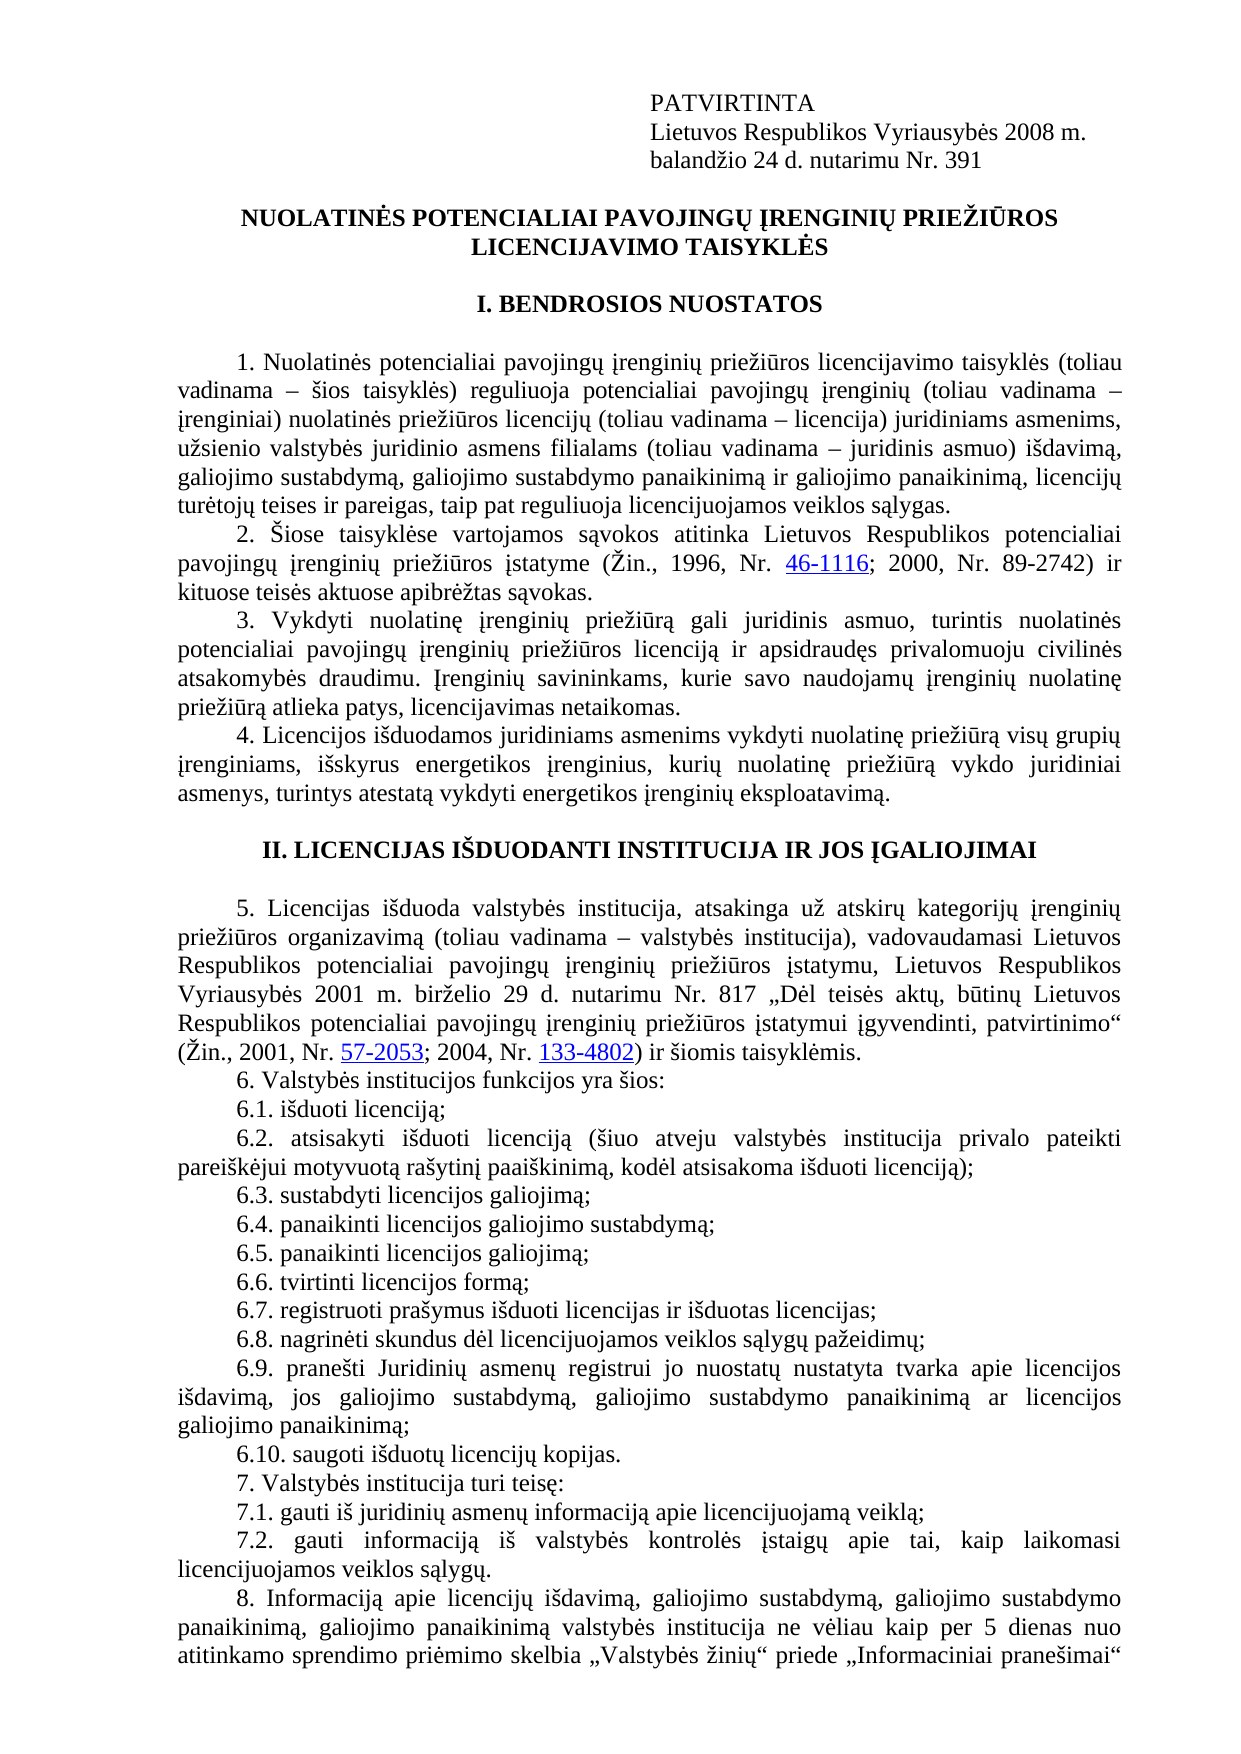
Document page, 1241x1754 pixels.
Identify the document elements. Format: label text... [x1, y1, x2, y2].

text 6.6. tvirtinti licencijos formą; [177, 1267, 1122, 1295]
text 6. Valstybės institucijos funkcijos yra šios: [177, 1065, 1122, 1094]
text 6.3. sustabdyti licencijos galiojimą; [177, 1180, 1122, 1209]
text I. BENDROSIOS NUOSTATOS [177, 289, 1122, 318]
text 4. Licencijos išduodamos juridiniams asmenims vykdyti nuolatinę priežiūrą visų grupių įrenginiams, išskyrus energetikos įrenginius, kurių nuolatinę priežiūrą vykdo juridiniai asmenys, turintys atestatą vykdyti energetikos įrenginių eksploatavimą. [177, 720, 1122, 807]
text 5. Licencijas išduoda valstybės institucija, atsakinga už atskirų kategorijų įrenginių priežiūros organizavimą (toliau vadinama – valstybės institucija), vadovaudamasi Lietuvos Respublikos potencialiai pavojingų įrenginių priežiūros įstatymu, Lietuvos Respublikos Vyriausybės 2001 m. birželio 29 d. nutarimu Nr. 817 „Dėl teisės aktų, būtinų Lietuvos Respublikos potencialiai pavojingų įrenginių priežiūros įstatymui įgyvendinti, patvirtinimo“ (Žin., 2001, Nr. 57-2053; 2004, Nr. 133-4802) ir šiomis taisyklėmis. [177, 893, 1122, 1065]
text Lietuvos Respublikos Vyriausybės 2008 m. balandžio 24 d. nutarimu Nr. 391 [650, 117, 1122, 174]
text 6.9. pranešti Juridinių asmenų registrui jo nuostatų nustatyta tvarka apie licencijos išdavimą, jos galiojimo sustabdymą, galiojimo sustabdymo panaikinimą ar licencijos galiojimo panaikinimą; [177, 1353, 1122, 1439]
text Patvirtinta [650, 88, 1122, 117]
text 7.1. gauti iš juridinių asmenų informaciją apie licencijuojamą veiklą; [177, 1497, 1122, 1525]
text 6.5. panaikinti licencijos galiojimą; [177, 1238, 1122, 1267]
text 6.1. išduoti licenciją; [177, 1094, 1122, 1123]
text 7. Valstybės institucija turi teisę: [177, 1468, 1122, 1497]
text 1. Nuolatinės potencialiai pavojingų įrenginių priežiūros licencijavimo taisyklės (toliau vadinama – šios taisyklės) reguliuoja potencialiai pavojingų įrenginių (toliau vadinama – įrenginiai) nuolatinės priežiūros licencijų (toliau vadinama – licencija) juridiniams asmenims, užsienio valstybės juridinio asmens filialams (toliau vadinama – juridinis asmuo) išdavimą, galiojimo sustabdymą, galiojimo sustabdymo panaikinimą ir galiojimo panaikinimą, licencijų turėtojų teises ir pareigas, taip pat reguliuoja licencijuojamos veiklos sąlygas. [177, 347, 1122, 519]
text 2. Šiose taisyklėse vartojamos sąvokos atitinka Lietuvos Respublikos potencialiai pavojingų įrenginių priežiūros įstatyme (Žin., 1996, Nr. 46-1116; 2000, Nr. 89-2742) ir kituose teisės aktuose apibrėžtas sąvokas. [177, 519, 1122, 605]
text 6.10. saugoti išduotų licencijų kopijas. [177, 1439, 1122, 1468]
text 6.2. atsisakyti išduoti licenciją (šiuo atveju valstybės institucija privalo pateikti pareiškėjui motyvuotą rašytinį paaiškinimą, kodėl atsisakoma išduoti licenciją); [177, 1123, 1122, 1180]
text 3. Vykdyti nuolatinę įrenginių priežiūrą gali juridinis asmuo, turintis nuolatinės potencialiai pavojingų įrenginių priežiūros licenciją ir apsidraudęs privalomuoju civilinės atsakomybės draudimu. Įrenginių savininkams, kurie savo naudojamų įrenginių nuolatinę priežiūrą atlieka patys, licencijavimas netaikomas. [177, 605, 1122, 720]
text 6.8. nagrinėti skundus dėl licencijuojamos veiklos sąlygų pažeidimų; [177, 1324, 1122, 1353]
text nuolatinės potencialiai pavojingų įrenginių priežiūros licencijavimo taisyklĖs [177, 203, 1122, 260]
text 8. Informaciją apie licencijų išdavimą, galiojimo sustabdymą, galiojimo sustabdymo panaikinimą, galiojimo panaikinimą valstybės institucija ne vėliau kaip per 5 dienas nuo atitinkamo sprendimo priėmimo skelbia „Valstybės žinių“ priede „Informaciniai pranešimai“ [177, 1583, 1122, 1669]
text II. LICENCIJAS IŠDUODANTI INSTITUCIJA IR JOS ĮGALIOJIMAI [177, 835, 1122, 864]
text 6.7. registruoti prašymus išduoti licencijas ir išduotas licencijas; [177, 1295, 1122, 1324]
text 7.2. gauti informaciją iš valstybės kontrolės įstaigų apie tai, kaip laikomasi licencijuojamos veiklos sąlygų. [177, 1525, 1122, 1583]
text 6.4. panaikinti licencijos galiojimo sustabdymą; [177, 1209, 1122, 1238]
